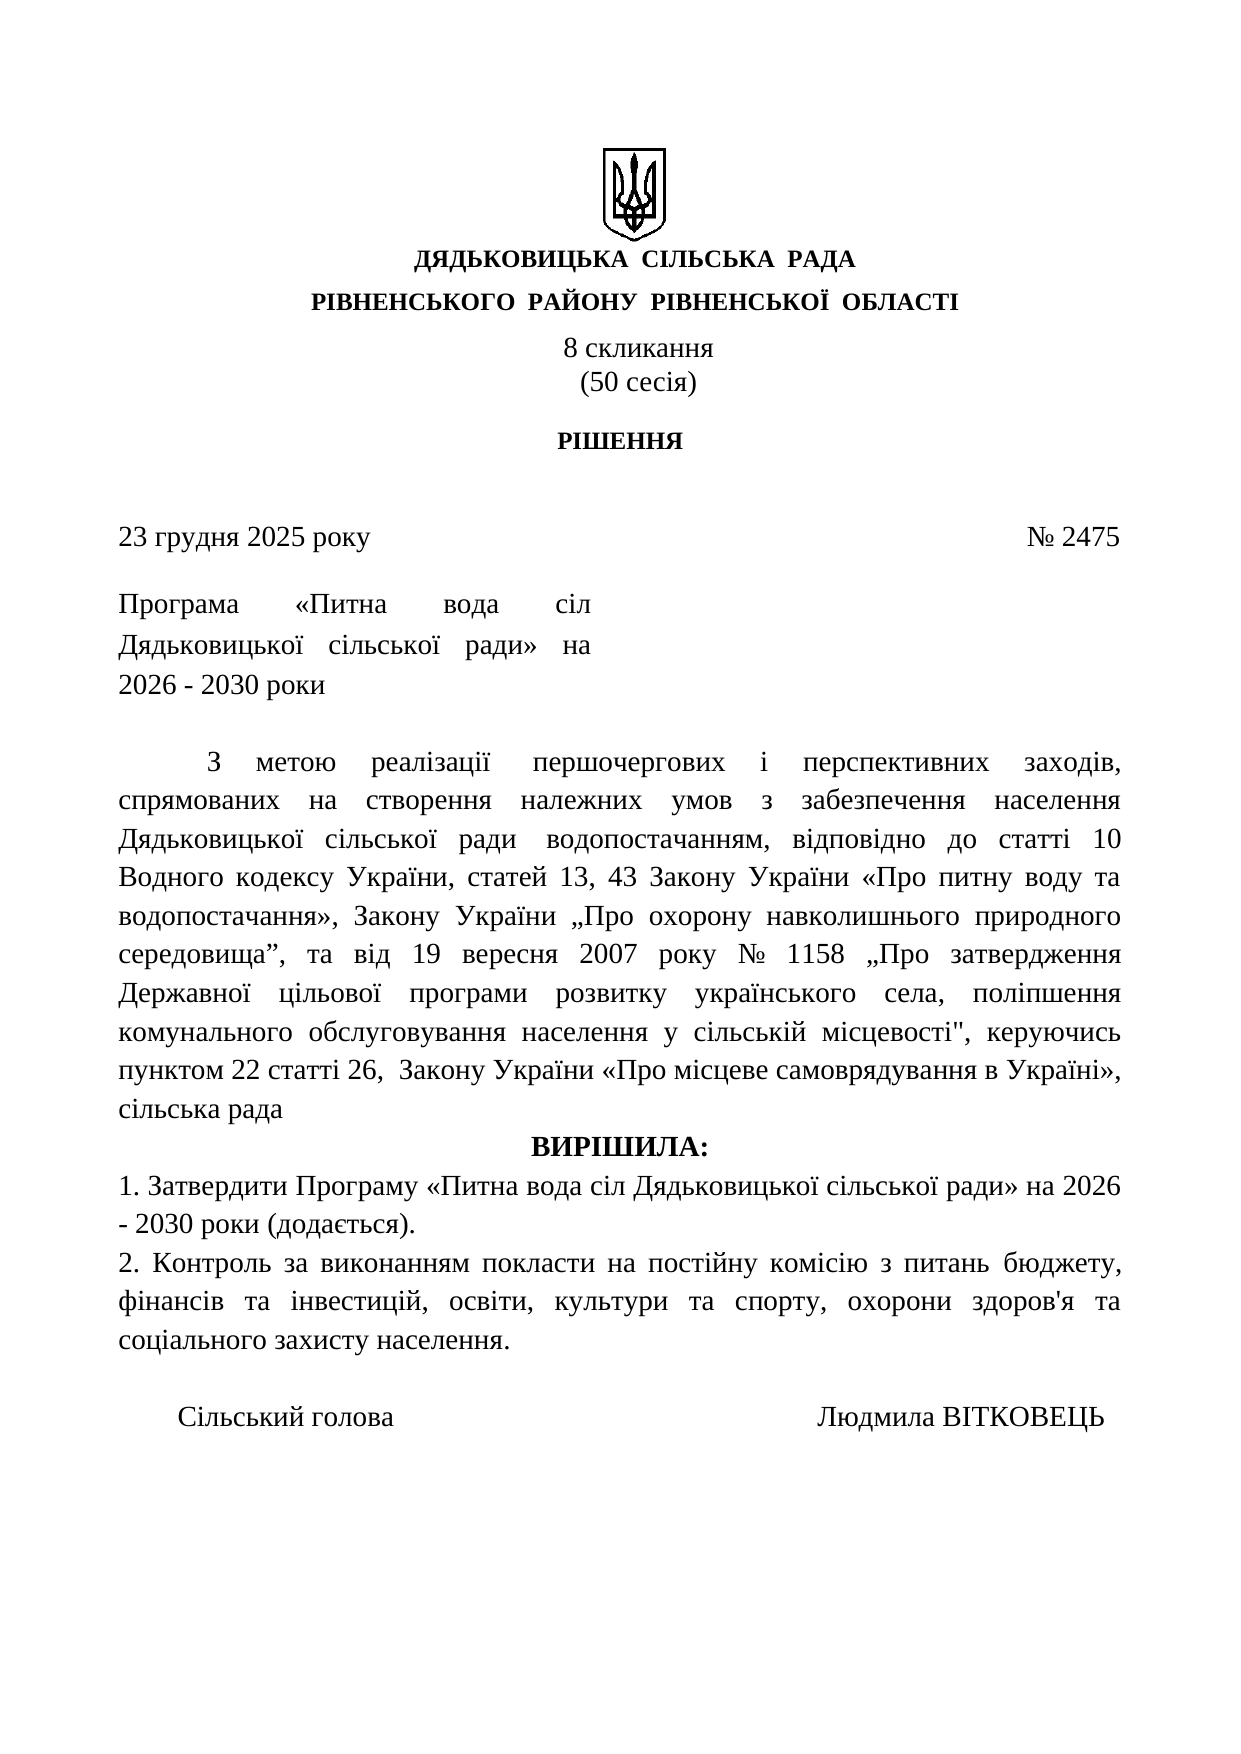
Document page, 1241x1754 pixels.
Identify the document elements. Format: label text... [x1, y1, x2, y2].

text З метою реалізації першочергових і перспективних заходів, спрямованих на створення належних умов з забезпечення населення Дядьковицької сільської ради водопостачанням, відповідно до статті 10 Водного кодексу України, статей 13, 43 Закону України «Про питну воду та водопостачання», Закону України „Про охорону навколишнього природного середовища”, та від 19 вересня 2007 року № 1158 „Про затвердження Державної цільової програми розвитку українського села, поліпшення комунального обслуговування населення у сільській місцевості", керуючись пунктом 22 статті 26, Закону України «Про місцеве самоврядування в Україні», сільська рада [118, 744, 1122, 1124]
text ДЯДЬКОВИЦЬКА СІЛЬСЬКА РАДА РІВНЕНСЬКОГО РАЙОНУ РІВНЕНСЬКОЇ ОБЛАСТІ [118, 244, 1152, 316]
text 2. Контроль за виконанням покласти на постійну комісію з питань бюджету, фінансів та інвестицій, освіти, культури та спорту, охорони здоров'я та соціального захисту населення. [118, 1245, 1122, 1356]
text ВИРІШИЛА: [118, 1129, 1122, 1163]
text РІШЕННЯ [118, 426, 1122, 455]
text 1. Затвердити Програму «Питна вода сіл Дядьковицької сільської ради» на 2026 - 2030 роки (додається). [118, 1168, 1122, 1240]
text (50 сесія) [118, 364, 1122, 397]
text 23 грудня 2025 року № 2475 [118, 519, 1122, 552]
text Сільський голова Людмила ВІТКОВЕЦЬ [118, 1399, 1122, 1433]
text Програма «Питна вода сіл Дядьковицької сільської ради» на 2026 - 2030 роки [118, 585, 591, 700]
text 8 скликання [118, 330, 1122, 364]
